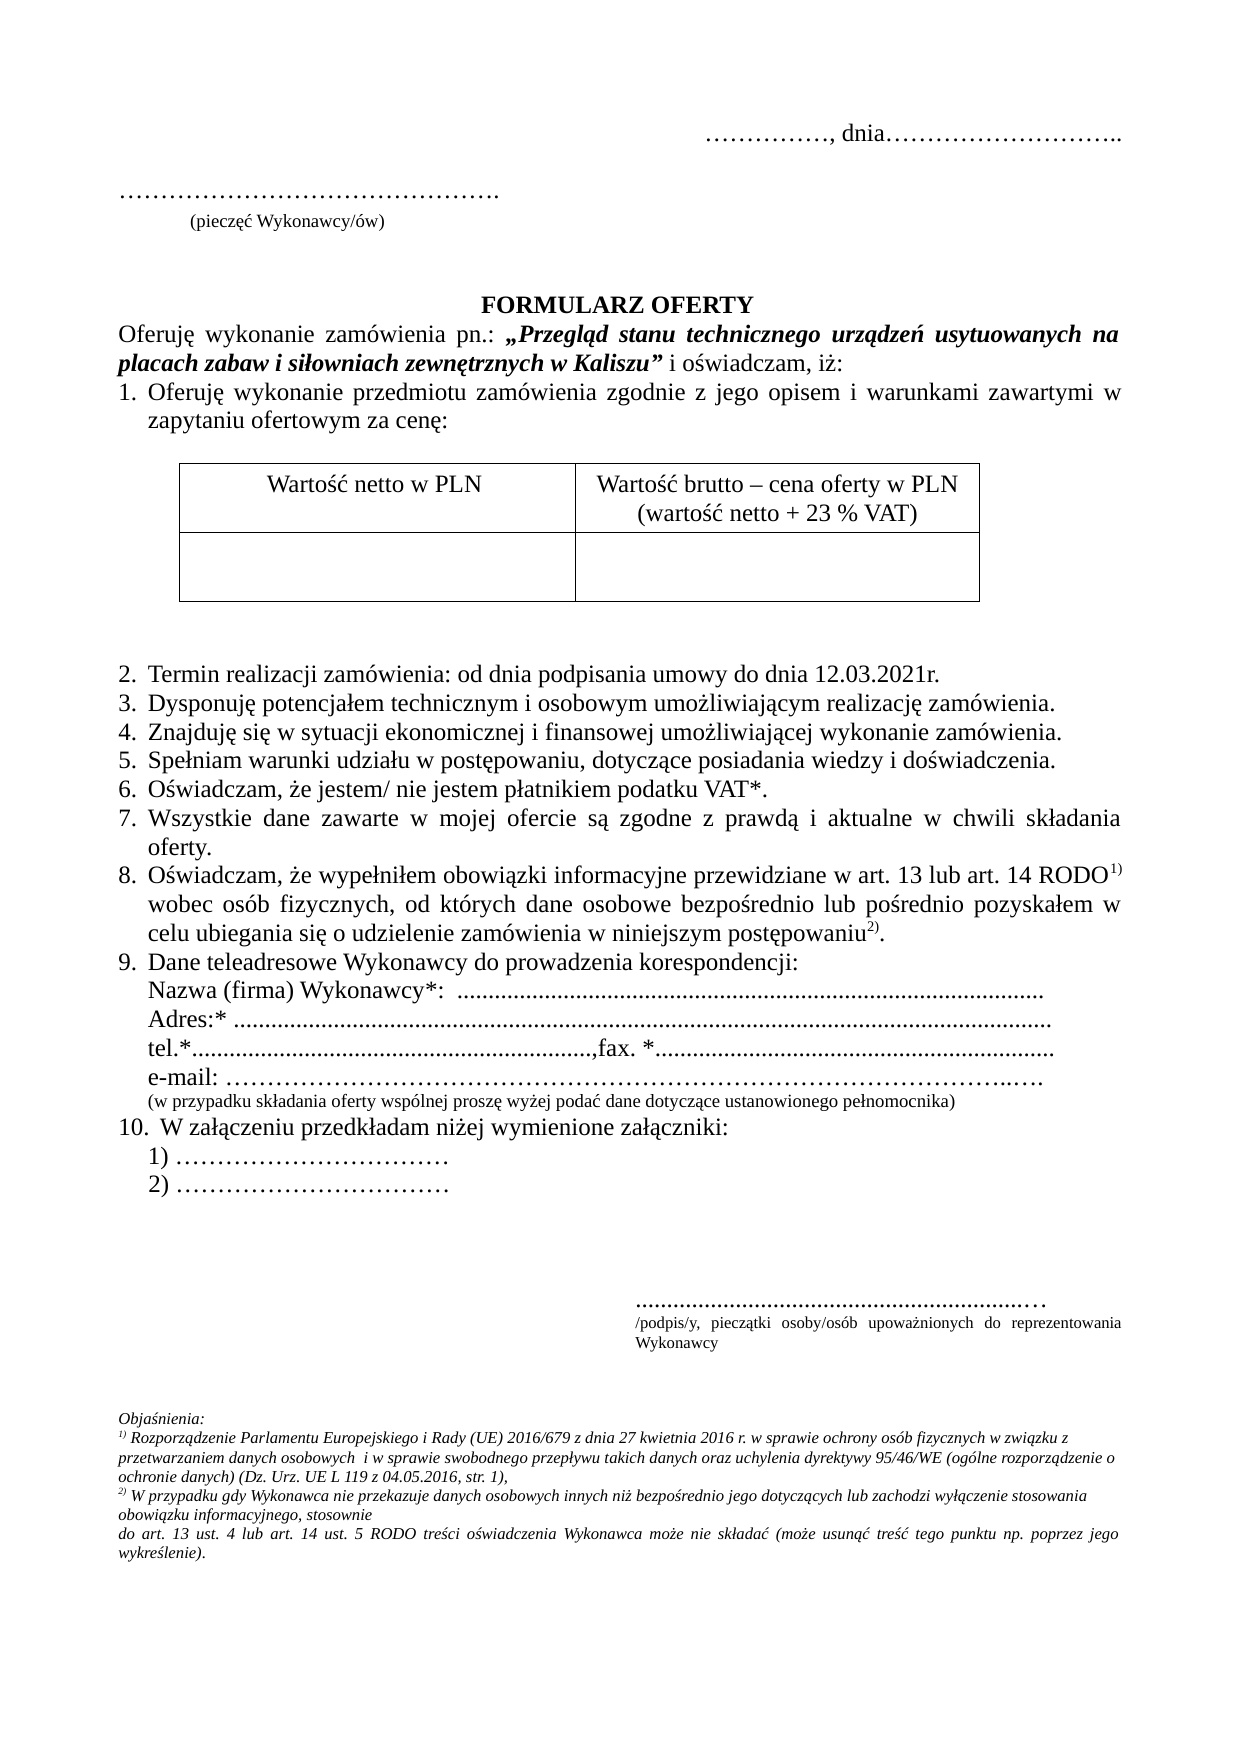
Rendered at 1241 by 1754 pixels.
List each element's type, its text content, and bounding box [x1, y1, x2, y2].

text 2) W przypadku gdy Wykonawca nie przekazuje danych osobowych innych niż bezpośrednio jego dotyczących lub zachodzi wyłączenie stosowania obowiązku informacyjnego, stosownie [118, 1486, 1122, 1524]
text (pieczęć Wykonawcy/ów) [118, 204, 1122, 233]
list Spełniam warunki udziału w postępowaniu, dotyczące posiadania wiedzy i doświadczenia. [118, 745, 1122, 774]
table_header Wartość netto w PLN [180, 464, 575, 532]
list Dysponuję potencjałem technicznym i osobowym umożliwiającym realizację zamówienia. [118, 688, 1122, 717]
text (w przypadku składania oferty wspólnej proszę wyżej podać dane dotyczące ustanowionego pełnomocnika) [148, 1090, 1122, 1112]
list 2) …………………………… [142, 1169, 1122, 1198]
list W załączeniu przedkładam niżej wymienione załączniki: [118, 1112, 1122, 1141]
text do art. 13 ust. 4 lub art. 14 ust. 5 RODO treści oświadczenia Wykonawca może nie składać (może usunąć treść tego punktu np. poprzez jego wykreślenie). [118, 1524, 1122, 1562]
list Oświadczam, że wypełniłem obowiązki informacyjne przewidziane w art. 13 lub art. 14 RODO1) wobec osób fizycznych, od których dane osobowe bezpośrednio lub pośrednio pozyskałem w celu ubiegania się o udzielenie zamówienia w niniejszym postępowaniu2). [118, 860, 1122, 947]
table_cell [576, 533, 979, 601]
table_header Wartość brutto – cena oferty w PLN (wartość netto + 23 % VAT) [576, 464, 979, 532]
text tel.*................................................................,fax. *................................................................ [148, 1033, 1122, 1062]
text FORMULARZ OFERTY [118, 291, 1122, 319]
table_cell [180, 533, 575, 601]
list Termin realizacji zamówienia: od dnia podpisania umowy do dnia 12.03.2021r. [118, 659, 1122, 688]
text Objaśnienia: [118, 1409, 1122, 1428]
text Oferuję wykonanie zamówienia pn.: „Przegląd stanu technicznego urządzeń usytuowanych na placach zabaw i siłowniach zewnętrznych w Kaliszu” i oświadczam, iż: [118, 319, 1122, 377]
list Dane teleadresowe Wykonawcy do prowadzenia korespondencji: [118, 947, 1122, 975]
text 1) Rozporządzenie Parlamentu Europejskiego i Rady (UE) 2016/679 z dnia 27 kwietnia 2016 r. w sprawie ochrony osób fizycznych w związku z przetwarzaniem danych osobowych i w sprawie swobodnego przepływu takich danych oraz uchylenia dyrektywy 95/46/WE (ogólne rozporządzenie o ochronie danych) (Dz. Urz. UE L 119 z 04.05.2016, str. 1), [118, 1428, 1122, 1486]
text ………………………………………. [118, 176, 1122, 204]
text Nazwa (firma) Wykonawcy*: .............................................................................................. [148, 975, 1122, 1004]
text e-mail: …………………………………………………………………………………..…. [148, 1062, 1122, 1090]
list Wszystkie dane zawarte w mojej ofercie są zgodne z prawdą i aktualne w chwili składania oferty. [118, 803, 1122, 860]
text ……………, dnia……………………….. [118, 118, 1122, 147]
text ..............................................................… /podpis/y, pieczątki osoby/osób upoważnionych do reprezentowania Wykonawcy [635, 1284, 1122, 1352]
list 1) …………………………… [130, 1141, 1122, 1169]
list Oświadczam, że jestem/ nie jestem płatnikiem podatku VAT*. [118, 774, 1122, 803]
list Znajduję się w sytuacji ekonomicznej i finansowej umożliwiającej wykonanie zamówienia. [118, 717, 1122, 745]
list Oferuję wykonanie przedmiotu zamówienia zgodnie z jego opisem i warunkami zawartymi w zapytaniu ofertowym za cenę: [118, 377, 1122, 434]
text Adres:* ................................................................................................................................... [148, 1004, 1122, 1033]
